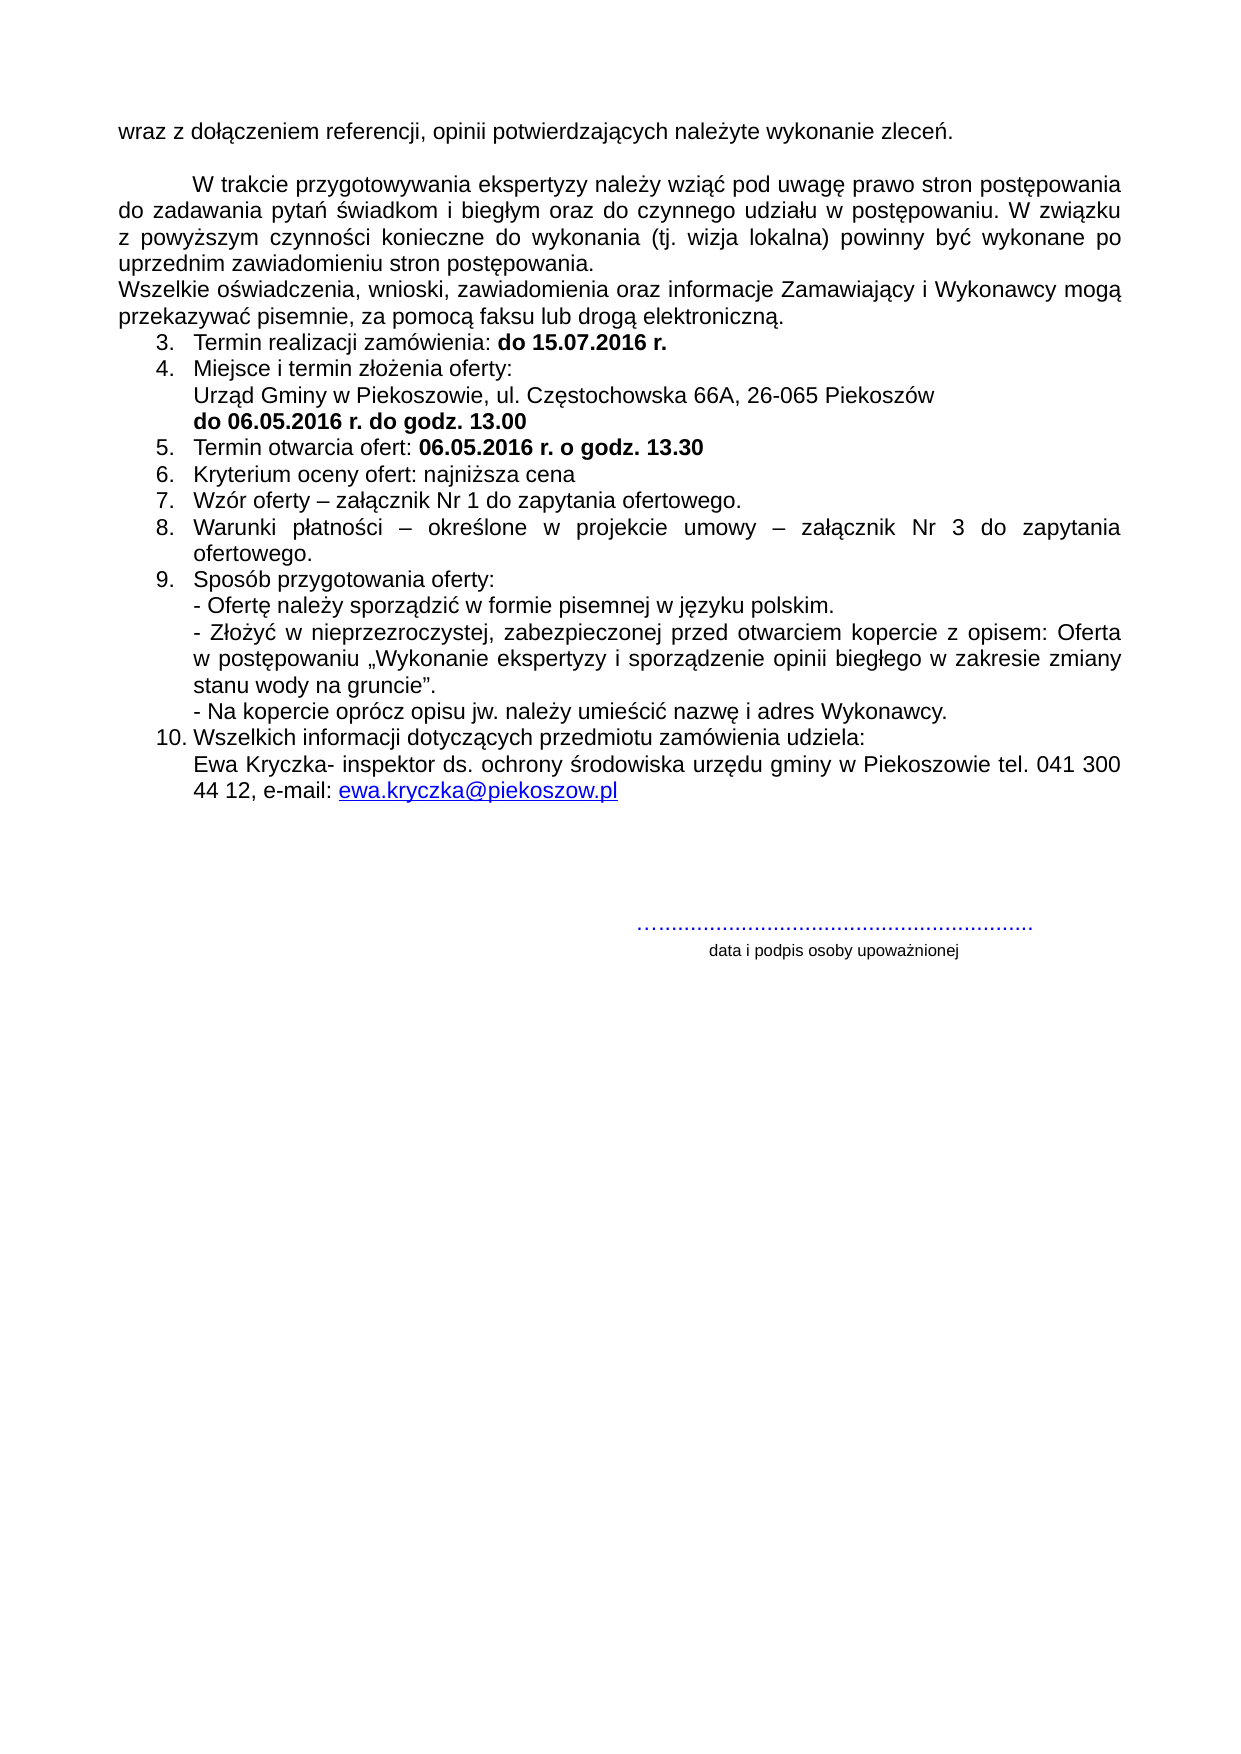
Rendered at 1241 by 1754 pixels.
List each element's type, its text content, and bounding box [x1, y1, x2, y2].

list - Na kopercie oprócz opisu jw. należy umieścić nazwę i adres Wykonawcy. [156, 698, 1122, 724]
list Termin realizacji zamówienia: do 15.07.2016 r. [156, 329, 1122, 355]
text Wszelkie oświadczenia, wnioski, zawiadomienia oraz informacje Zamawiający i Wykonawcy mogą przekazywać pisemnie, za pomocą faksu lub drogą elektroniczną. [118, 276, 1122, 329]
list Sposób przygotowania oferty: [156, 566, 1122, 592]
list Miejsce i termin złożenia oferty: [156, 355, 1122, 382]
list Termin otwarcia ofert: 06.05.2016 r. o godz. 13.30 [156, 434, 1122, 461]
list Warunki płatności – określone w projekcie umowy – załącznik Nr 3 do zapytania ofertowego. [156, 513, 1122, 566]
text W trakcie przygotowywania ekspertyzy należy wziąć pod uwagę prawo stron postępowania do zadawania pytań świadkom i biegłym oraz do czynnego udziału w postępowaniu. W związku z powyższym czynności konieczne do wykonania (tj. wizja lokalna) powinny być wykonane po uprzednim zawiadomieniu stron postępowania. [118, 171, 1122, 276]
text wraz z dołączeniem referencji, opinii potwierdzających należyte wykonanie zleceń. [118, 118, 1122, 144]
list - Ofertę należy sporządzić w formie pisemnej w języku polskim. [156, 592, 1122, 619]
list - Złożyć w nieprzezroczystej, zabezpieczonej przed otwarciem kopercie z opisem: Oferta w postępowaniu „Wykonanie ekspertyzy i sporządzenie opinii biegłego w zakresie zmiany stanu wody na gruncie”. [156, 619, 1122, 698]
list Wszelkich informacji dotyczących przedmiotu zamówienia udziela: [156, 724, 1122, 751]
list Wzór oferty – załącznik Nr 1 do zapytania ofertowego. [156, 487, 1122, 513]
text data i podpis osoby upoważnionej [118, 935, 1122, 961]
list Ewa Kryczka- inspektor ds. ochrony środowiska urzędu gminy w Piekoszowie tel. 041 300 44 12, e-mail: ewa.kryczka@piekoszow.pl [156, 751, 1122, 803]
list Kryterium oceny ofert: najniższa cena [156, 461, 1122, 487]
text …........................................................... [118, 909, 1122, 935]
list Urząd Gminy w Piekoszowie, ul. Częstochowska 66A, 26-065 Piekoszów [156, 382, 1122, 408]
list do 06.05.2016 r. do godz. 13.00 [156, 408, 1122, 434]
